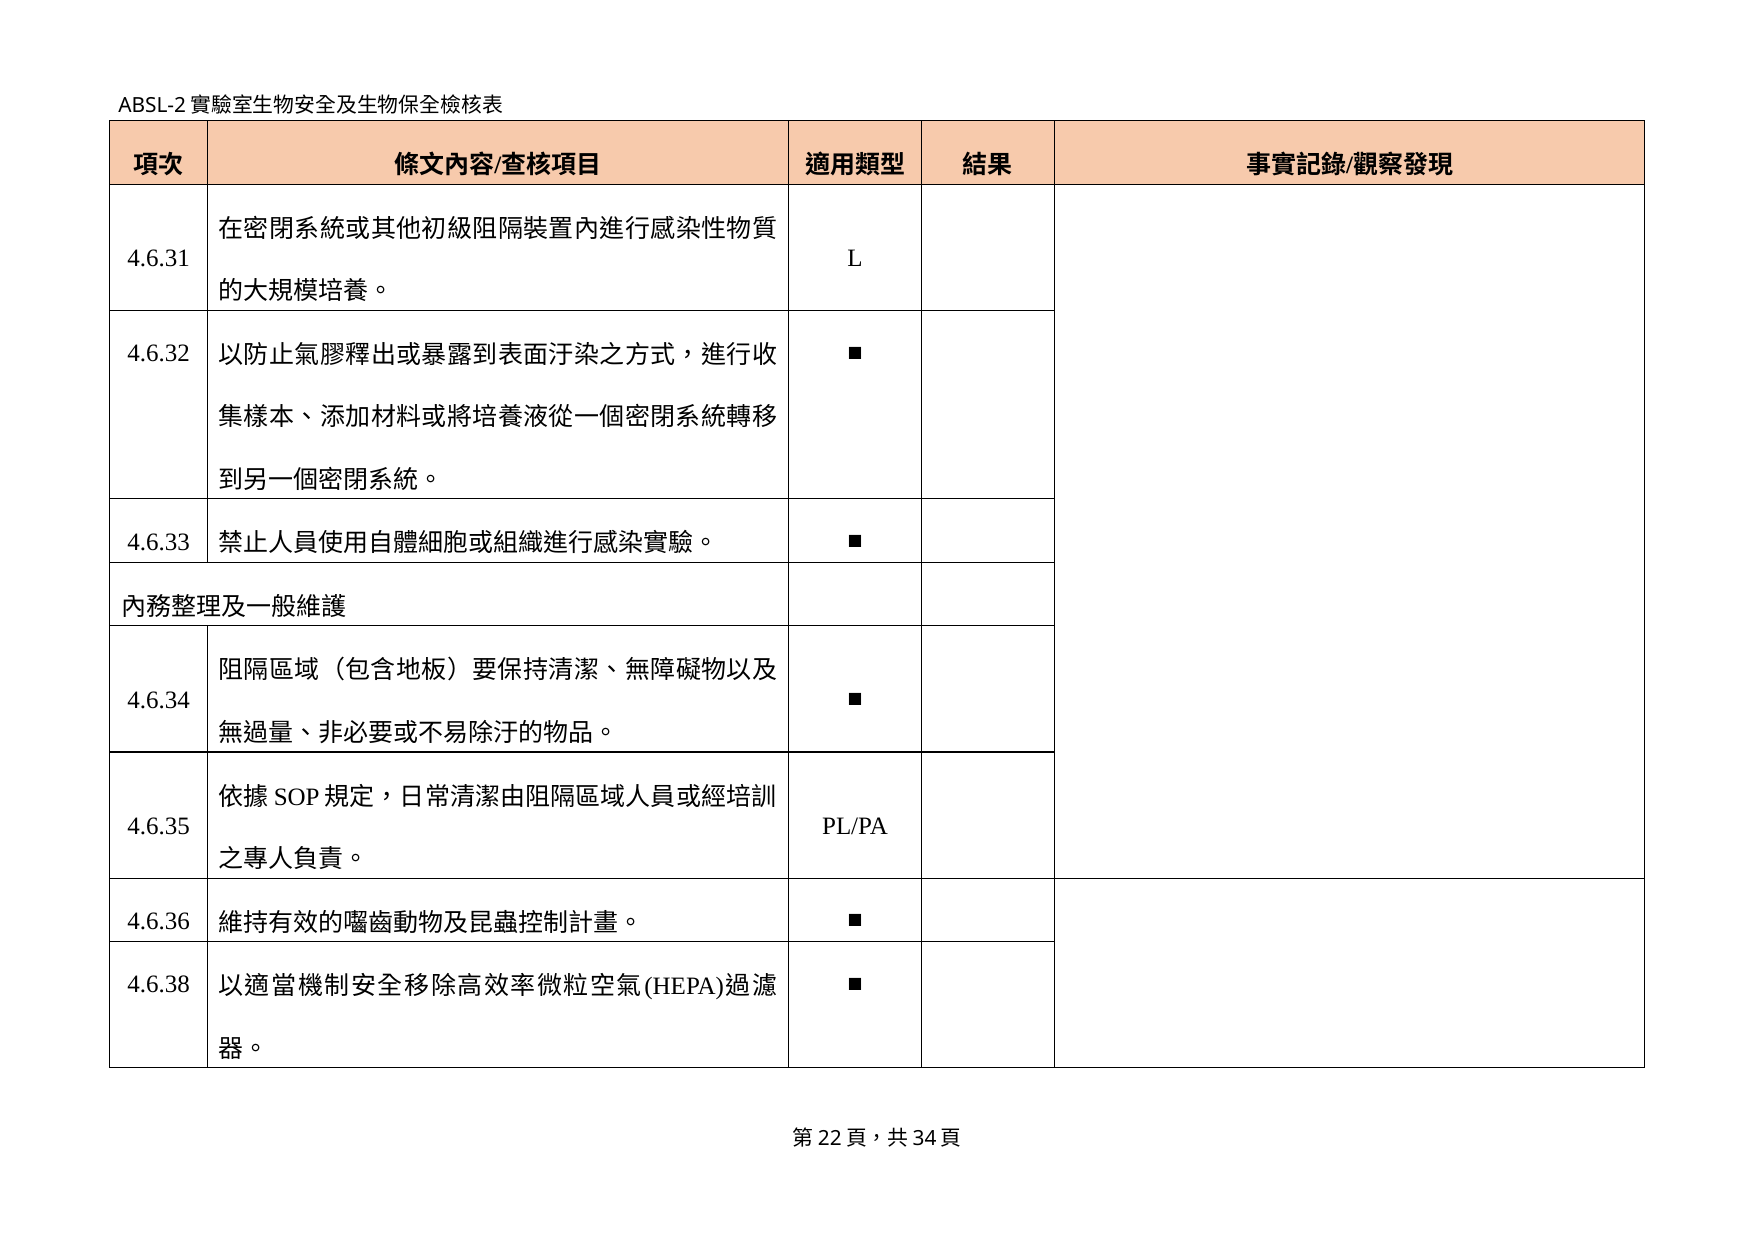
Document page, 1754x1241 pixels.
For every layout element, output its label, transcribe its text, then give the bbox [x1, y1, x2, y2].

table_cell 維持有效的囓齒動物及昆蟲控制計畫。 [208, 879, 788, 941]
table_cell 4.6.33 [110, 499, 207, 562]
table_cell 以防止氣膠釋出或暴露到表面汙染之方式，進行收集樣本、添加材料或將培養液從一個密閉系統轉移到另一個密閉系統。 [208, 311, 788, 498]
table_cell 4.6.34 [110, 626, 207, 751]
table_cell 4.6.38 [110, 942, 207, 1067]
table_cell L [789, 185, 921, 310]
table_cell [922, 942, 1054, 1067]
table_cell ■ [789, 626, 921, 751]
table_header 項次 [110, 121, 207, 184]
table_cell 依據SOP規定，日常清潔由阻隔區域人員或經培訓之專人負責。 [208, 753, 788, 877]
table_header 結果 [922, 121, 1054, 184]
table_cell [1055, 185, 1644, 877]
table_cell [922, 185, 1054, 310]
table_cell ■ [789, 499, 921, 562]
table_cell 以適當機制安全移除高效率微粒空氣(HEPA)過濾器。 [208, 942, 788, 1067]
table_cell 4.6.32 [110, 311, 207, 498]
table_cell [1055, 879, 1644, 1067]
table_cell 阻隔區域（包含地板）要保持清潔、無障礙物以及無過量、非必要或不易除汙的物品。 [208, 626, 788, 751]
table_header 適用類型 [789, 121, 921, 184]
table_cell 內務整理及一般維護 [110, 563, 788, 625]
table_cell [922, 626, 1054, 751]
table_header 事實記錄/觀察發現 [1055, 121, 1644, 184]
table_cell [789, 563, 921, 625]
table_cell 在密閉系統或其他初級阻隔裝置內進行感染性物質的大規模培養。 [208, 185, 788, 310]
table_cell 4.6.36 [110, 879, 207, 941]
table_cell 4.6.35 [110, 753, 207, 877]
table_cell 4.6.31 [110, 185, 207, 310]
table_cell [922, 499, 1054, 562]
table_cell ■ [789, 942, 921, 1067]
table_header 條文內容/查核項目 [208, 121, 788, 184]
table_cell 禁止人員使用自體細胞或組織進行感染實驗。 [208, 499, 788, 562]
table_cell PL/PA [789, 753, 921, 877]
table_cell [922, 879, 1054, 941]
table_cell [922, 753, 1054, 877]
table_cell ■ [789, 879, 921, 941]
table_cell [922, 563, 1054, 625]
table_cell [922, 311, 1054, 498]
table_cell ■ [789, 311, 921, 498]
